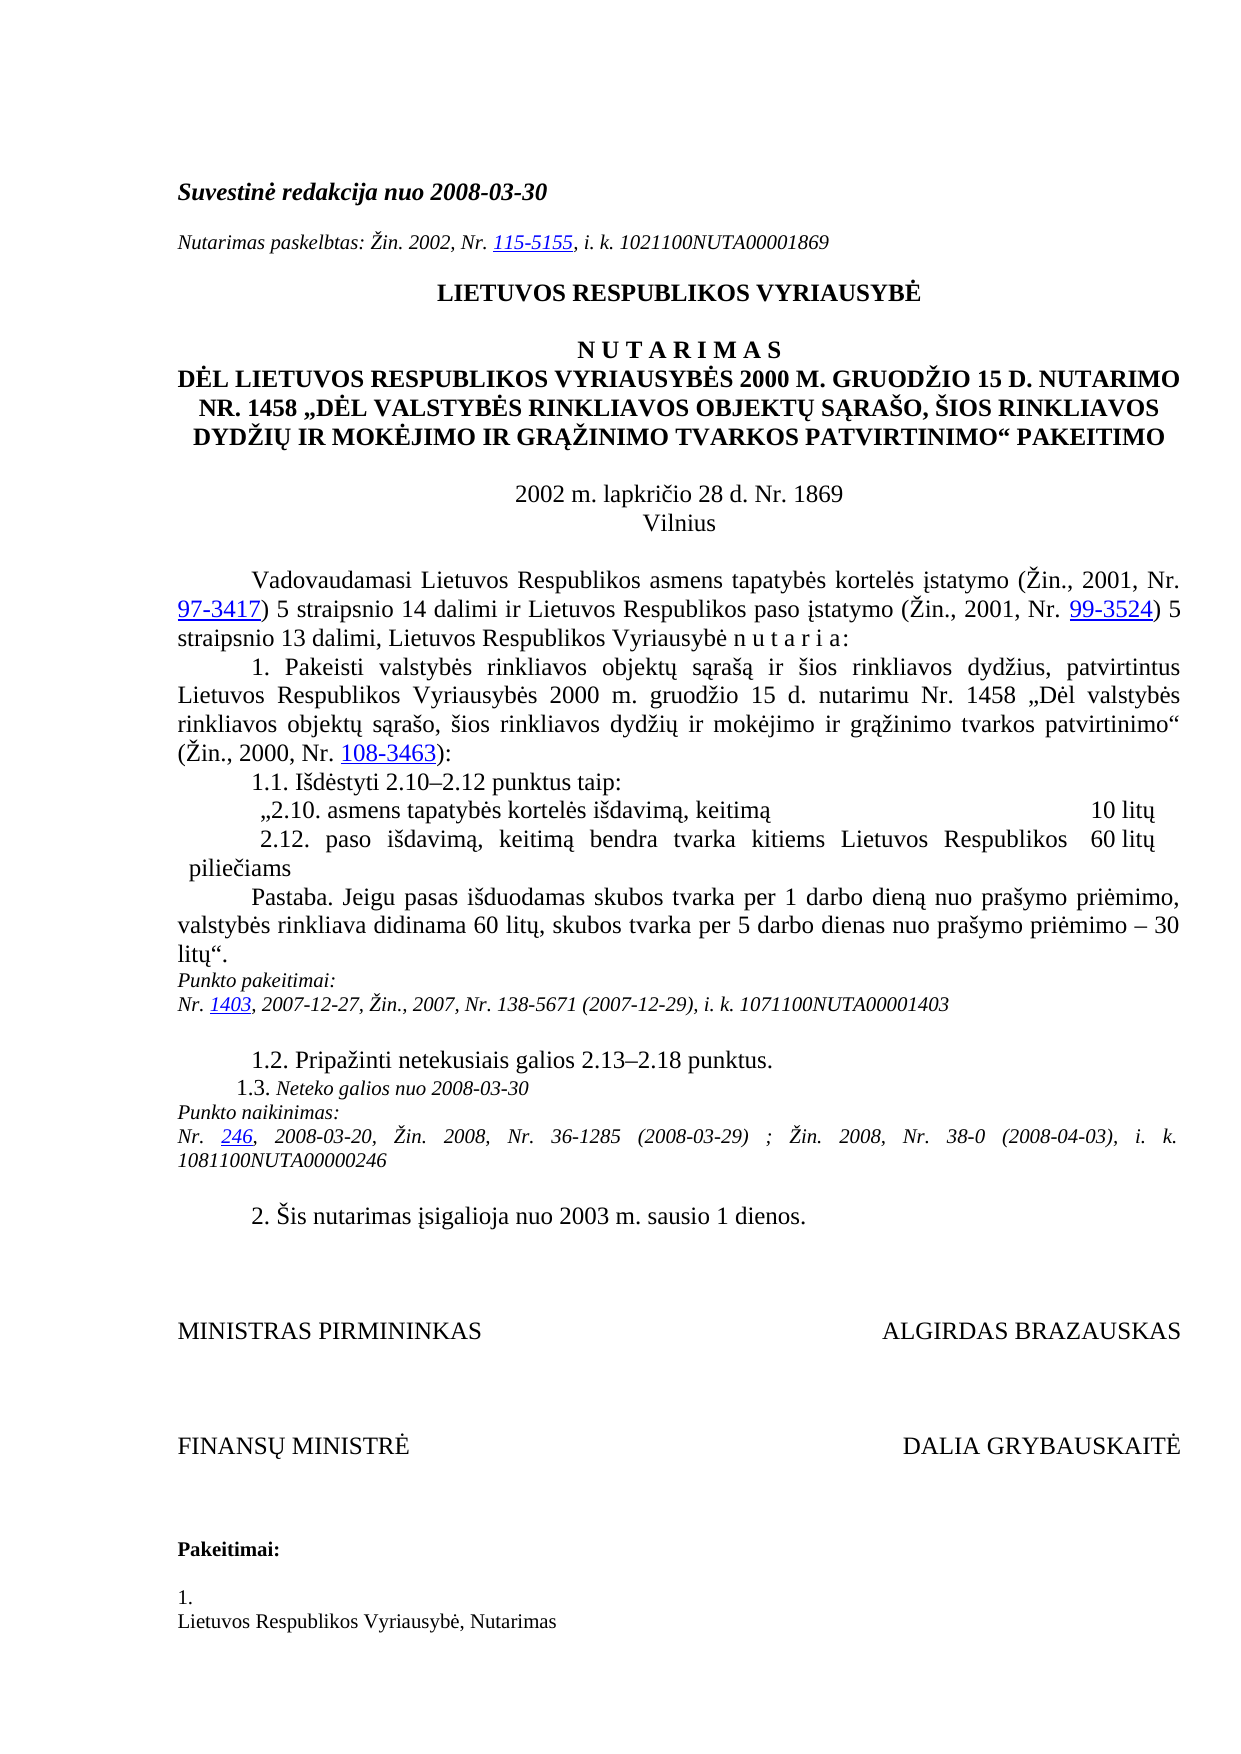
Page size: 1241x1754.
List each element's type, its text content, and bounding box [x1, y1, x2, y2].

table_header „2.10. asmens tapatybės kortelės išdavimą, keitimą [177, 796, 1079, 824]
text Nr. 246, 2008-03-20, Žin. 2008, Nr. 36-1285 (2008-03-29) ; Žin. 2008, Nr. 38-0 (2008-04-03), i. k. 1081100NUTA00000246 [177, 1124, 1181, 1172]
text 1.2. Pripažinti netekusiais galios 2.13–2.18 punktus. [177, 1045, 1181, 1074]
text FINANSŲ MINISTRĖ DALIA GRYBAUSKAITĖ [177, 1431, 1181, 1460]
text Pakeitimai: [177, 1537, 1181, 1561]
text 1. [177, 1585, 1181, 1609]
text Lietuvos Respublikos Vyriausybė, Nutarimas [177, 1609, 1181, 1633]
text 2. Šis nutarimas įsigalioja nuo 2003 m. sausio 1 dienos. [177, 1201, 1181, 1230]
text Punkto naikinimas: [177, 1100, 1181, 1124]
table_cell 2.12. paso išdavimą, keitimą bendra tvarka kitiems Lietuvos Respublikos piliečiams [177, 824, 1079, 882]
text Suvestinė redakcija nuo 2008-03-30 [177, 177, 1181, 206]
text Pastaba. Jeigu pasas išduodamas skubos tvarka per 1 darbo dieną nuo prašymo priėmimo, valstybės rinkliava didinama 60 litų, skubos tvarka per 5 darbo dienas nuo prašymo priėmimo – 30 litų“. [177, 882, 1181, 968]
text 1.3. Neteko galios nuo 2008-03-30 [177, 1074, 1181, 1100]
text 2002 m. lapkričio 28 d. Nr. 1869 [177, 479, 1181, 508]
text N U T A R I M A S [177, 336, 1181, 364]
text DĖL LIETUVOS RESPUBLIKOS VYRIAUSYBĖS 2000 M. GRUODŽIO 15 D. NUTARIMO NR. 1458 „DĖL VALSTYBĖS RINKLIAVOS OBJEKTŲ SĄRAŠO, ŠIOS RINKLIAVOS DYDŽIŲ IR MOKĖJIMO IR GRĄŽINIMO TVARKOS PATVIRTINIMO“ PAKEITIMO [177, 364, 1181, 451]
text 1.1. Išdėstyti 2.10–2.12 punktus taip: [177, 767, 1181, 796]
text Vadovaudamasi Lietuvos Respublikos asmens tapatybės kortelės įstatymo (Žin., 2001, Nr. 97-3417) 5 straipsnio 14 dalimi ir Lietuvos Respublikos paso įstatymo (Žin., 2001, Nr. 99-3524) 5 straipsnio 13 dalimi, Lietuvos Respublikos Vyriausybė nutaria: [177, 566, 1181, 652]
text LIETUVOS RESPUBLIKOS VYRIAUSYBĖ [177, 278, 1181, 307]
text Punkto pakeitimai: [177, 968, 1181, 992]
text Nr. 1403, 2007-12-27, Žin., 2007, Nr. 138-5671 (2007-12-29), i. k. 1071100NUTA00001403 [177, 992, 1181, 1016]
text MINISTRAS PIRMININKAS ALGIRDAS BRAZAUSKAS [177, 1316, 1181, 1345]
text 1. Pakeisti valstybės rinkliavos objektų sąrašą ir šios rinkliavos dydžius, patvirtintus Lietuvos Respublikos Vyriausybės 2000 m. gruodžio 15 d. nutarimu Nr. 1458 „Dėl valstybės rinkliavos objektų sąrašo, šios rinkliavos dydžių ir mokėjimo ir grąžinimo tvarkos patvirtinimo“ (Žin., 2000, Nr. 108-3463): [177, 652, 1181, 767]
table_header 10 litų [1079, 796, 1181, 824]
text Nutarimas paskelbtas: Žin. 2002, Nr. 115-5155, i. k. 1021100NUTA00001869 [177, 230, 1181, 254]
table_cell 60 litų [1079, 824, 1181, 882]
text Vilnius [177, 508, 1181, 537]
